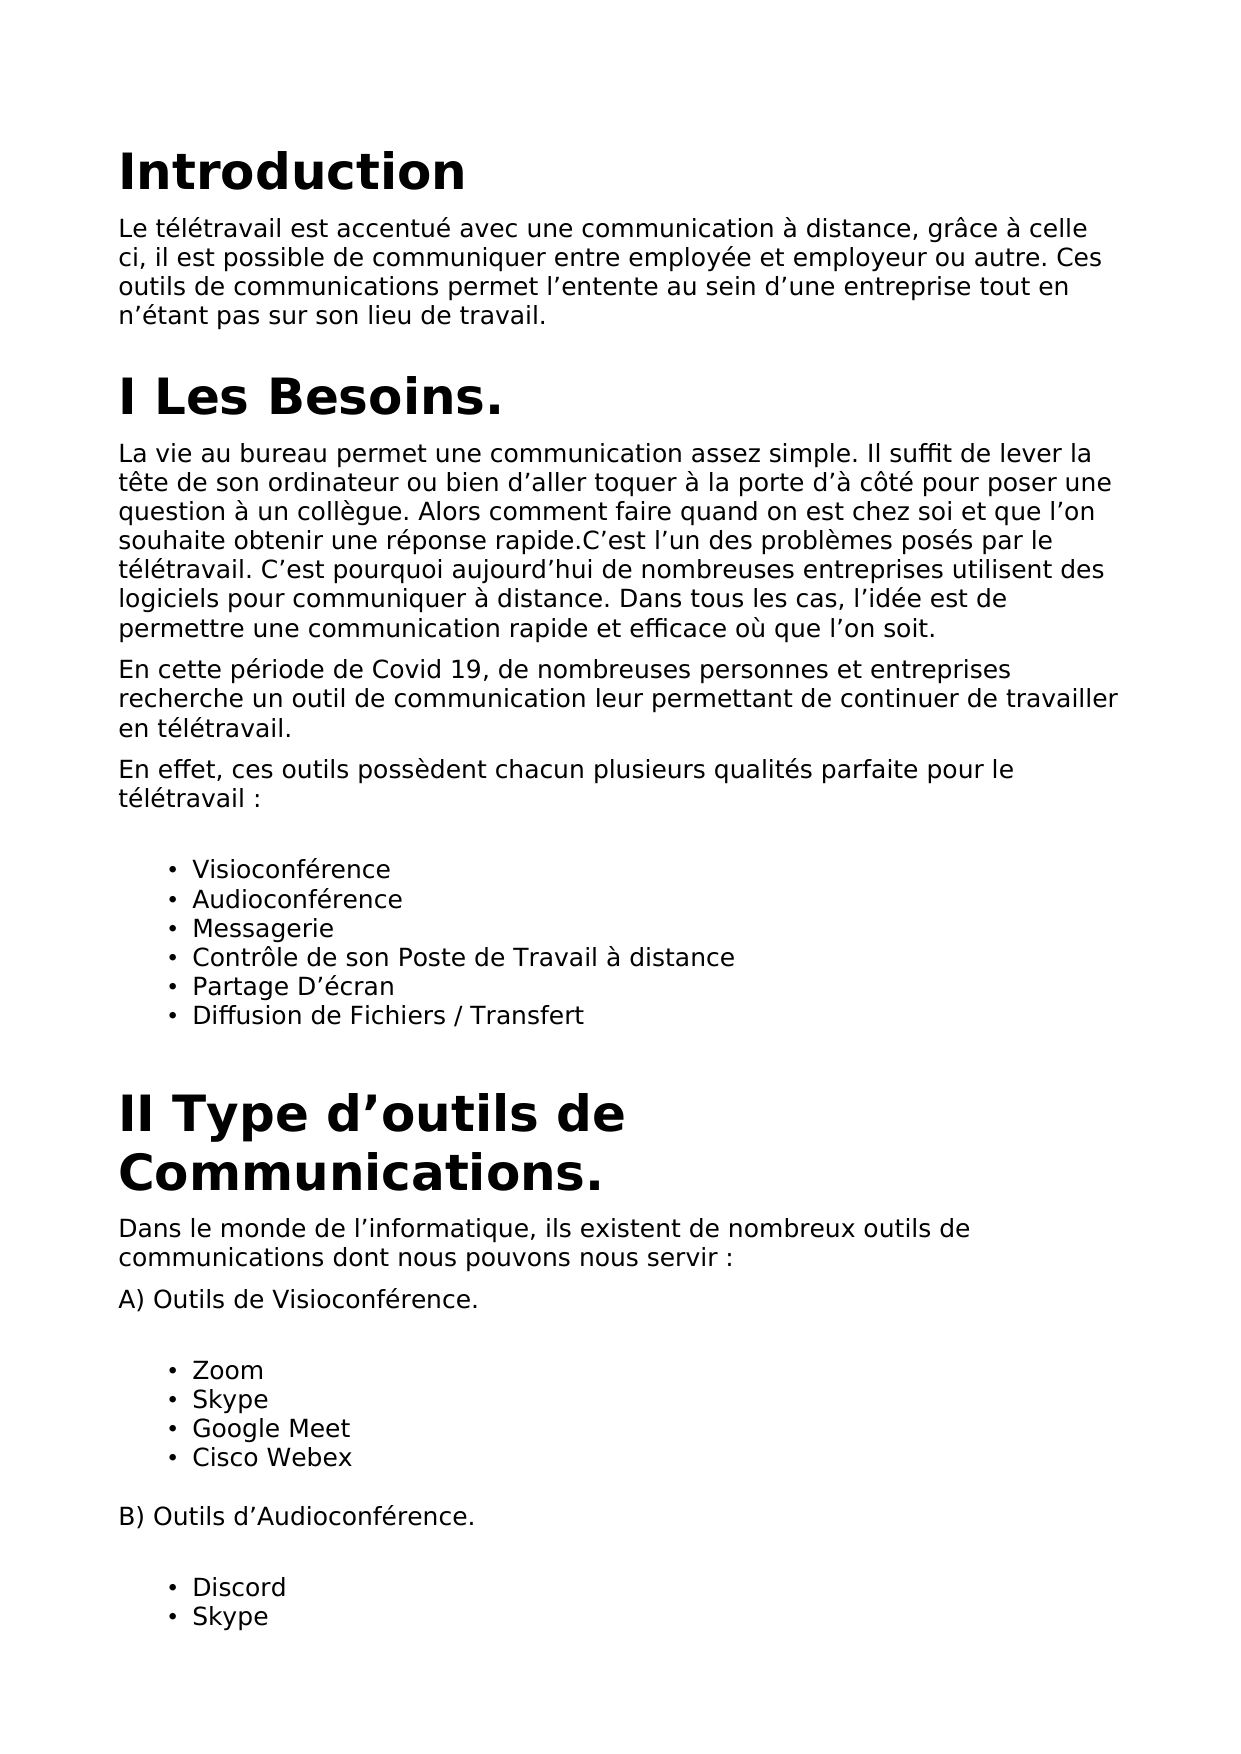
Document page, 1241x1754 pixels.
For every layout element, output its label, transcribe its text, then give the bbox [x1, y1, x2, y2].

subtitle Introduction [118, 143, 1122, 201]
list Contrôle de son Poste de Travail à distance [177, 943, 1122, 972]
list Diffusion de Fichiers / Transfert [177, 1002, 1122, 1031]
subtitle I Les Besoins. [118, 368, 1122, 426]
subtitle II Type d’outils de Communications. [118, 1085, 1122, 1202]
list Partage D’écran [177, 972, 1122, 1002]
list Messagerie [177, 914, 1122, 943]
list Skype [177, 1385, 1122, 1414]
list Discord [177, 1573, 1122, 1603]
text La vie au bureau permet une communication assez simple. Il suffit de lever la tête de son ordinateur ou bien d’aller toquer à la porte d’à côté pour poser une question à un collègue. Alors comment faire quand on est chez soi et que l’on souhaite obtenir une réponse rapide.C’est l’un des problèmes posés par le télétravail. C’est pourquoi aujourd’hui de nombreuses entreprises utilisent des logiciels pour communiquer à distance. Dans tous les cas, l’idée est de permettre une communication rapide et efficace où que l’on soit. [118, 439, 1122, 643]
list Zoom [177, 1356, 1122, 1385]
list Google Meet [177, 1414, 1122, 1444]
text En effet, ces outils possèdent chacun plusieurs qualités parfaite pour le télétravail : [118, 755, 1122, 814]
text Le télétravail est accentué avec une communication à distance, grâce à celle ci, il est possible de communiquer entre employée et employeur ou autre. Ces outils de communications permet l’entente au sein d’une entreprise tout en n’étant pas sur son lieu de travail. [118, 214, 1122, 331]
list Cisco Webex [177, 1444, 1122, 1473]
text A) Outils de Visioconférence. [118, 1285, 1122, 1314]
text Dans le monde de l’informatique, ils existent de nombreux outils de communications dont nous pouvons nous servir : [118, 1214, 1122, 1272]
text B) Outils d’Audioconférence. [118, 1502, 1122, 1531]
list Audioconférence [177, 885, 1122, 914]
list Skype [177, 1603, 1122, 1632]
list Visioconférence [177, 856, 1122, 885]
text En cette période de Covid 19, de nombreuses personnes et entreprises recherche un outil de communication leur permettant de continuer de travailler en télétravail. [118, 655, 1122, 743]
